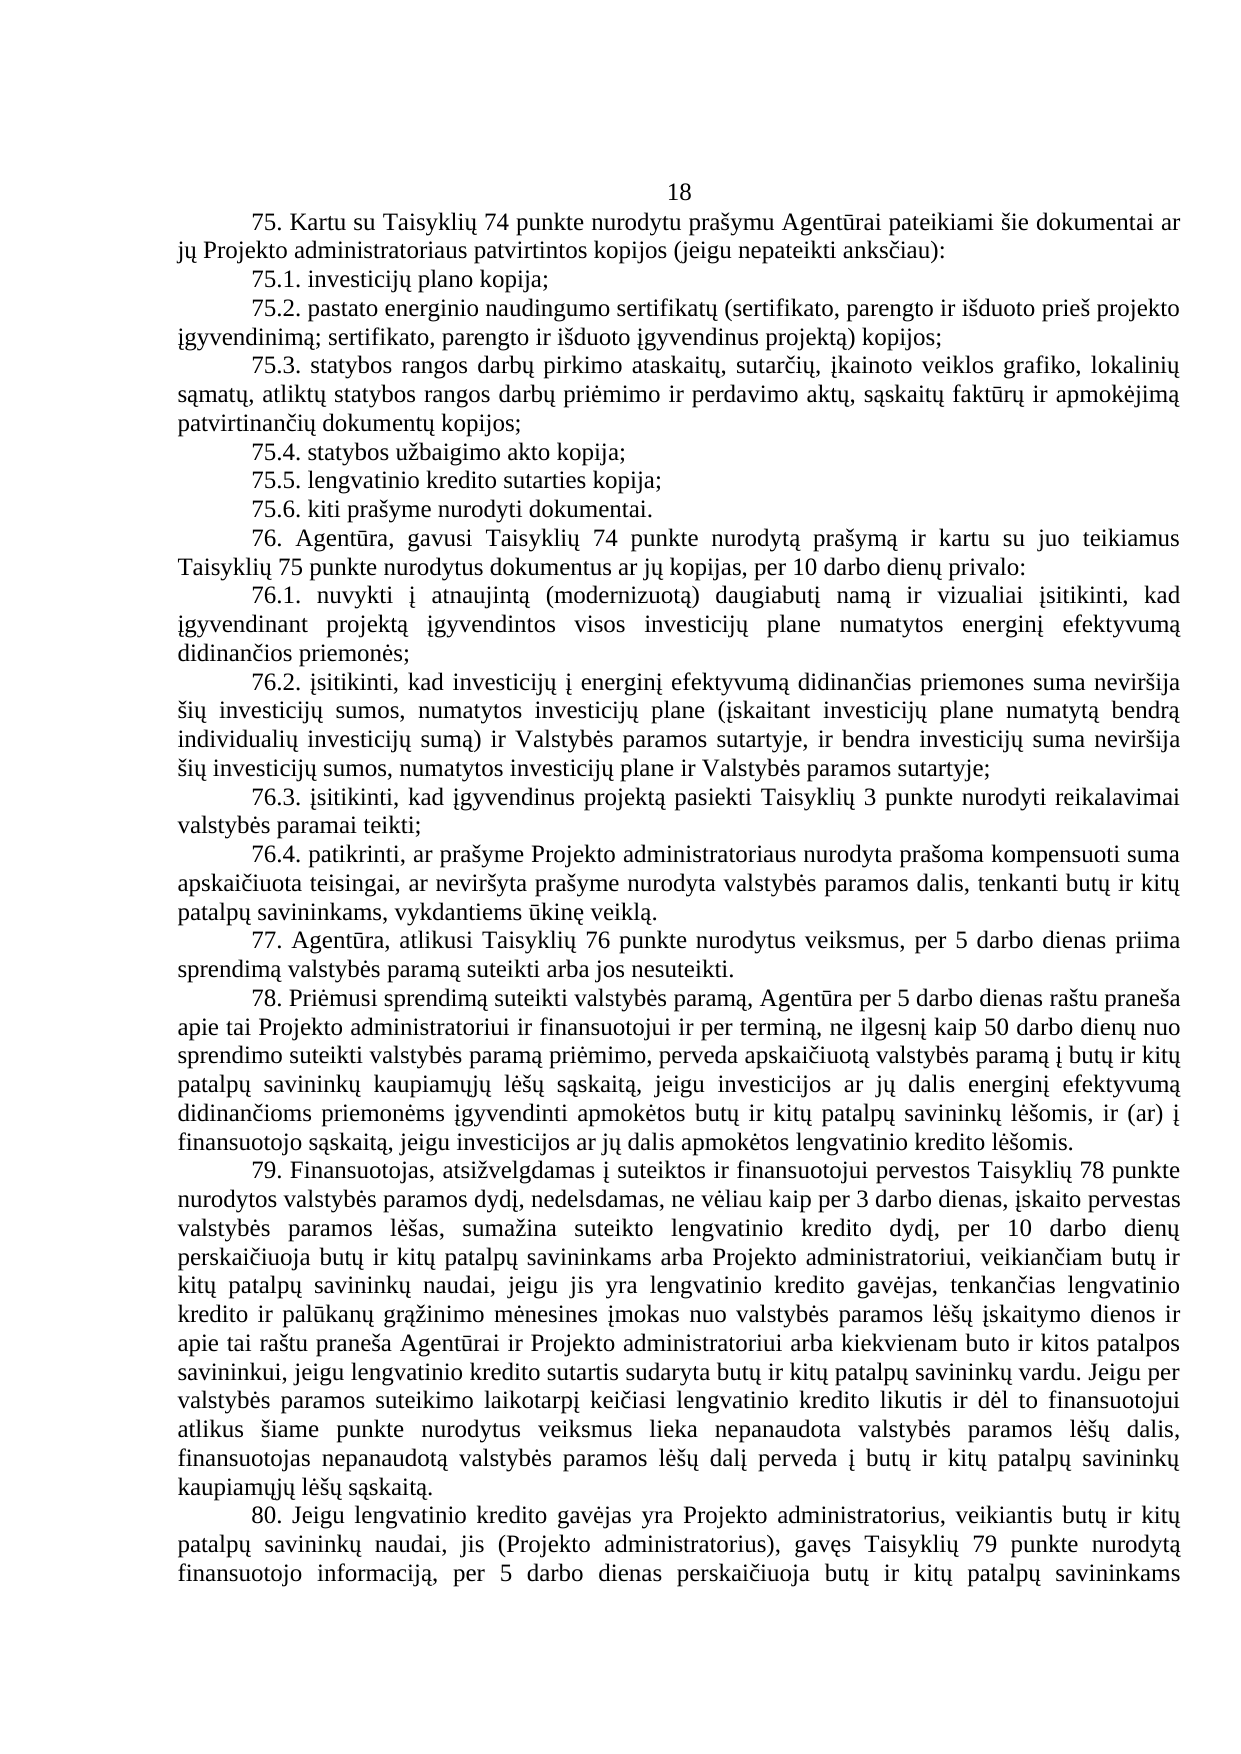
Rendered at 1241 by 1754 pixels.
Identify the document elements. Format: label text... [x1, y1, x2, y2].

text 75. Kartu su Taisyklių 74 punkte nurodytu prašymu Agentūrai pateikiami šie dokumentai ar jų Projekto administratoriaus patvirtintos kopijos (jeigu nepateikti anksčiau): [177, 207, 1181, 264]
text 76.2. įsitikinti, kad investicijų į energinį efektyvumą didinančias priemones suma neviršija šių investicijų sumos, numatytos investicijų plane (įskaitant investicijų plane numatytą bendrą individualių investicijų sumą) ir Valstybės paramos sutartyje, ir bendra investicijų suma neviršija šių investicijų sumos, numatytos investicijų plane ir Valstybės paramos sutartyje; [177, 667, 1181, 782]
text 80. Jeigu lengvatinio kredito gavėjas yra Projekto administratorius, veikiantis butų ir kitų patalpų savininkų naudai, jis (Projekto administratorius), gavęs Taisyklių 79 punkte nurodytą finansuotojo informaciją, per 5 darbo dienas perskaičiuoja butų ir kitų patalpų savininkams [177, 1500, 1181, 1587]
text 75.6. kiti prašyme nurodyti dokumentai. [177, 494, 1181, 523]
text 75.3. statybos rangos darbų pirkimo ataskaitų, sutarčių, įkainoto veiklos grafiko, lokalinių sąmatų, atliktų statybos rangos darbų priėmimo ir perdavimo aktų, sąskaitų faktūrų ir apmokėjimą patvirtinančių dokumentų kopijos; [177, 350, 1181, 437]
text 75.5. lengvatinio kredito sutarties kopija; [177, 465, 1181, 494]
text 76.4. patikrinti, ar prašyme Projekto administratoriaus nurodyta prašoma kompensuoti suma apskaičiuota teisingai, ar neviršyta prašyme nurodyta valstybės paramos dalis, tenkanti butų ir kitų patalpų savininkams, vykdantiems ūkinę veiklą. [177, 839, 1181, 925]
text 77. Agentūra, atlikusi Taisyklių 76 punkte nurodytus veiksmus, per 5 darbo dienas priima sprendimą valstybės paramą suteikti arba jos nesuteikti. [177, 925, 1181, 983]
text 76.3. įsitikinti, kad įgyvendinus projektą pasiekti Taisyklių 3 punkte nurodyti reikalavimai valstybės paramai teikti; [177, 782, 1181, 839]
text 76.1. nuvykti į atnaujintą (modernizuotą) daugiabutį namą ir vizualiai įsitikinti, kad įgyvendinant projektą įgyvendintos visos investicijų plane numatytos energinį efektyvumą didinančios priemonės; [177, 580, 1181, 667]
text 79. Finansuotojas, atsižvelgdamas į suteiktos ir finansuotojui pervestos Taisyklių 78 punkte nurodytos valstybės paramos dydį, nedelsdamas, ne vėliau kaip per 3 darbo dienas, įskaito pervestas valstybės paramos lėšas, sumažina suteikto lengvatinio kredito dydį, per 10 darbo dienų perskaičiuoja butų ir kitų patalpų savininkams arba Projekto administratoriui, veikiančiam butų ir kitų patalpų savininkų naudai, jeigu jis yra lengvatinio kredito gavėjas, tenkančias lengvatinio kredito ir palūkanų grąžinimo mėnesines įmokas nuo valstybės paramos lėšų įskaitymo dienos ir apie tai raštu praneša Agentūrai ir Projekto administratoriui arba kiekvienam buto ir kitos patalpos savininkui, jeigu lengvatinio kredito sutartis sudaryta butų ir kitų patalpų savininkų vardu. Jeigu per valstybės paramos suteikimo laikotarpį keičiasi lengvatinio kredito likutis ir dėl to finansuotojui atlikus šiame punkte nurodytus veiksmus lieka nepanaudota valstybės paramos lėšų dalis, finansuotojas nepanaudotą valstybės paramos lėšų dalį perveda į butų ir kitų patalpų savininkų kaupiamųjų lėšų sąskaitą. [177, 1155, 1181, 1500]
text 75.2. pastato energinio naudingumo sertifikatų (sertifikato, parengto ir išduoto prieš projekto įgyvendinimą; sertifikato, parengto ir išduoto įgyvendinus projektą) kopijos; [177, 293, 1181, 350]
text 78. Priėmusi sprendimą suteikti valstybės paramą, Agentūra per 5 darbo dienas raštu praneša apie tai Projekto administratoriui ir finansuotojui ir per terminą, ne ilgesnį kaip 50 darbo dienų nuo sprendimo suteikti valstybės paramą priėmimo, perveda apskaičiuotą valstybės paramą į butų ir kitų patalpų savininkų kaupiamųjų lėšų sąskaitą, jeigu investicijos ar jų dalis energinį efektyvumą didinančioms priemonėms įgyvendinti apmokėtos butų ir kitų patalpų savininkų lėšomis, ir (ar) į finansuotojo sąskaitą, jeigu investicijos ar jų dalis apmokėtos lengvatinio kredito lėšomis. [177, 983, 1181, 1155]
text 75.1. investicijų plano kopija; [177, 264, 1181, 293]
text 75.4. statybos užbaigimo akto kopija; [177, 437, 1181, 465]
text 76. Agentūra, gavusi Taisyklių 74 punkte nurodytą prašymą ir kartu su juo teikiamus Taisyklių 75 punkte nurodytus dokumentus ar jų kopijas, per 10 darbo dienų privalo: [177, 523, 1181, 580]
